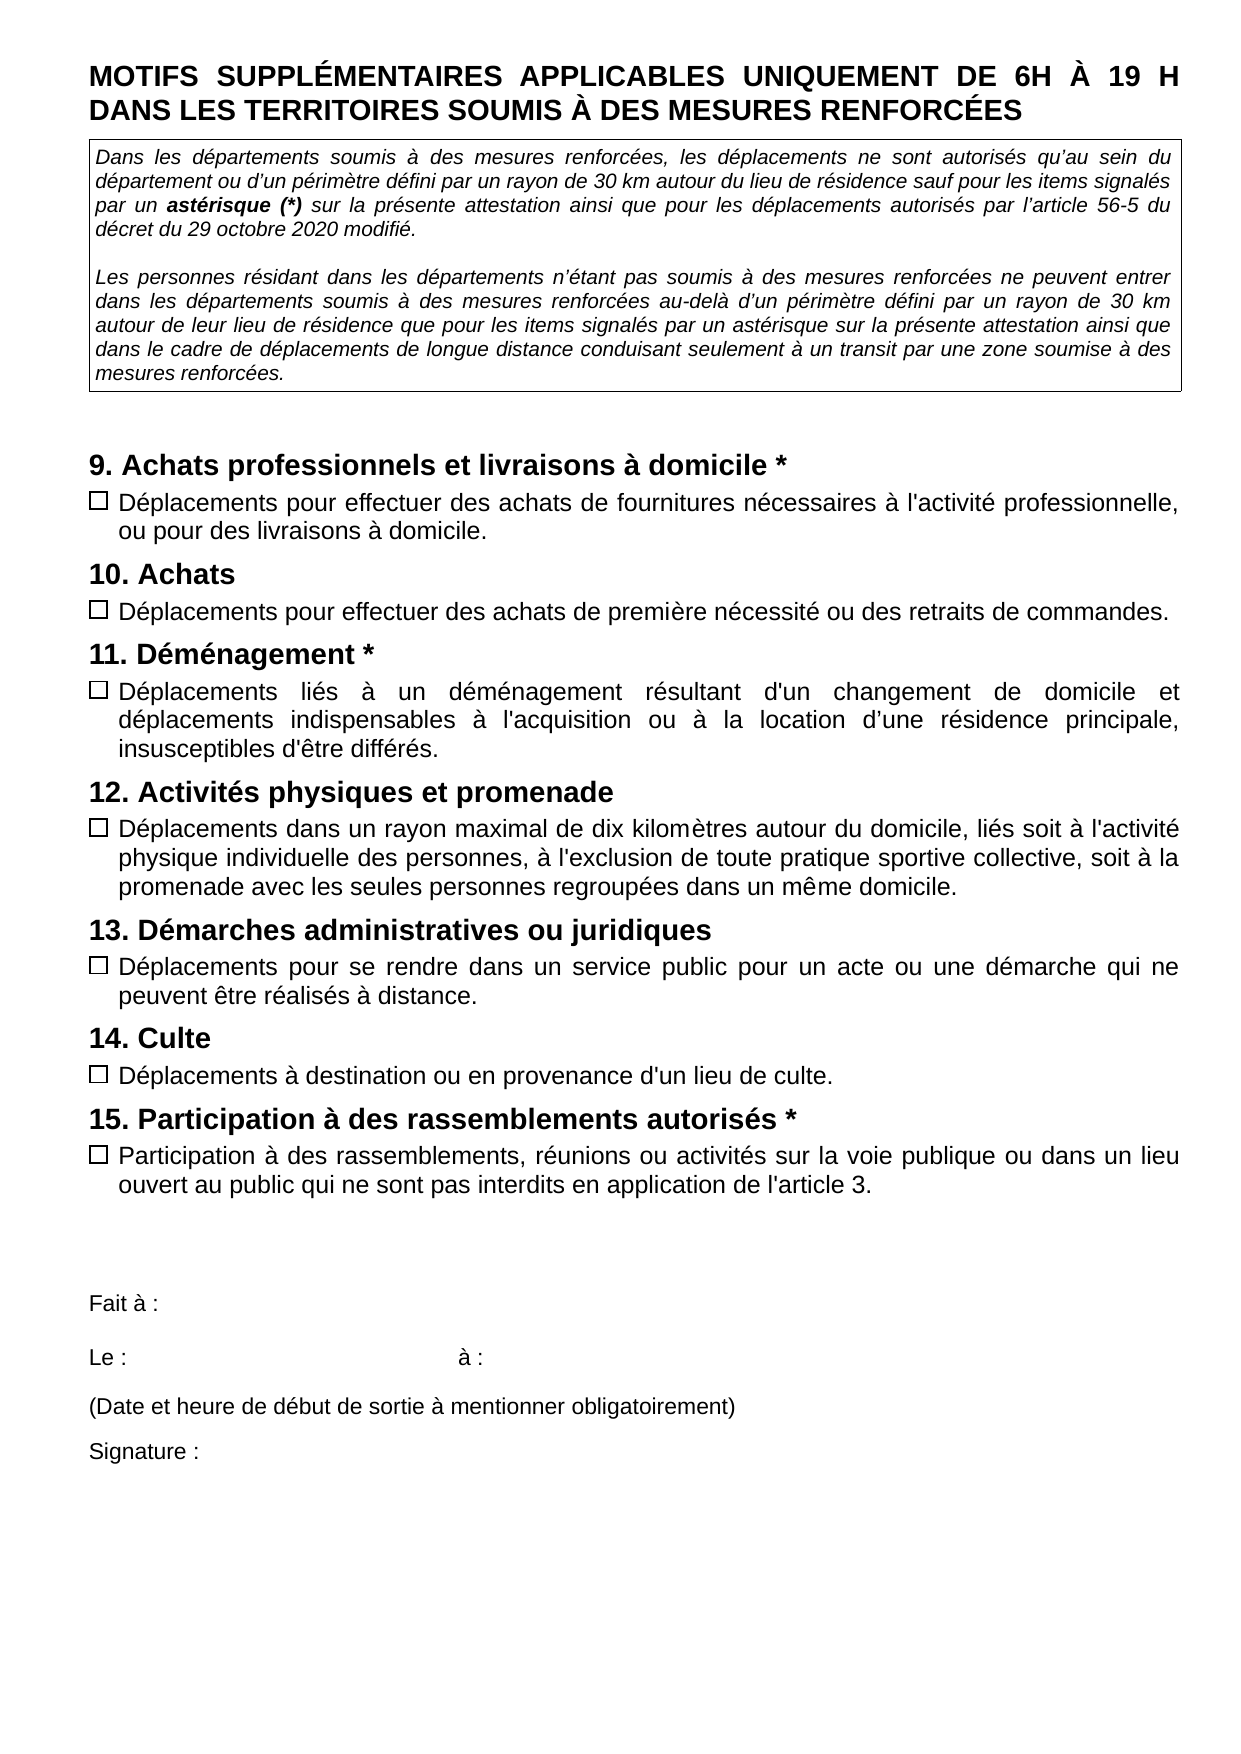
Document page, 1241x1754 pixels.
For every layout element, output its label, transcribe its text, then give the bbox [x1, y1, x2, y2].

table_header Déplacements liés à un déménagement résultant d'un changement de domicile et déplacements indispensables à l'acquisition ou à la location d’une résidence principale, insusceptibles d'être différés. [118, 677, 1181, 763]
text [473, 1285, 1181, 1321]
table_header Déplacements pour effectuer des achats de première nécessité ou des retraits de commandes. [118, 597, 1181, 625]
table_header Déplacements à destination ou en provenance d'un lieu de culte. [118, 1061, 1181, 1090]
subtitle Achats [88, 557, 1181, 591]
text Les personnes résidant dans les départements n’étant pas soumis à des mesures renforcées ne peuvent entrer dans les départements soumis à des mesures renforcées au-delà d’un périmètre défini par un rayon de 30 km autour de leur lieu de résidence que pour les items signalés par un astérisque sur la présente attestation ainsi que dans le cadre de déplacements de longue distance conduisant seulement à un transit par une zone soumise à des mesures renforcées. [90, 258, 1181, 391]
subtitle Participation à des rassemblements autorisés * [88, 1102, 1181, 1135]
subtitle Activités physiques et promenade [88, 775, 1181, 808]
subtitle Achats professionnels et livraisons à domicile * [88, 448, 1181, 482]
table_header Déplacements dans un rayon maximal de dix kilomètres autour du domicile, liés soit à l'activité physique individuelle des personnes, à l'exclusion de toute pratique sportive collective, soit à la promenade avec les seules personnes regroupées dans un même domicile. [118, 815, 1181, 901]
table_header [89, 1167, 118, 1199]
subtitle Démarches administratives ou juridiques [88, 912, 1181, 946]
text Fait à : [88, 1285, 165, 1321]
subtitle Déménagement * [88, 637, 1181, 671]
text Le : [88, 1339, 133, 1375]
text (Date et heure de début de sortie à mentionner obligatoirement) [88, 1393, 1181, 1419]
text Dans les départements soumis à des mesures renforcées, les déplacements ne sont autorisés qu’au sein du département ou d’un périmètre défini par un rayon de 30 km autour du lieu de résidence sauf pour les items signalés par un astérisque (*) sur la présente attestation ainsi que pour les déplacements autorisés par l’article 56-5 du décret du 29 octobre 2020 modifié. [90, 140, 1181, 241]
table_header Participation à des rassemblements, réunions ou activités sur la voie publique ou dans un lieu ouvert au public qui ne sont pas interdits en application de l'article 3. [118, 1141, 1181, 1199]
subtitle Culte [88, 1021, 1181, 1055]
table_header [89, 841, 118, 901]
table_header Déplacements pour effectuer des achats de fournitures nécessaires à l'activité professionnelle, ou pour des livraisons à domicile. [118, 488, 1181, 545]
table_header [89, 978, 118, 1010]
table_header [89, 514, 118, 545]
subtitle MOTIFS SUPPLÉMENTAIRES APPLICABLES UNIQUEMENT DE 6H À 19 H DANS LES TERRITOIRES SOUMIS À DES MESURES RENFORCÉES [88, 59, 1181, 126]
text à : [441, 1339, 490, 1375]
text Signature : [88, 1438, 1181, 1464]
table_header Déplacements pour se rendre dans un service public pour un acte ou une démarche qui ne peuvent être réalisés à distance. [118, 952, 1181, 1010]
text [797, 1339, 1181, 1375]
table_header [89, 703, 118, 763]
